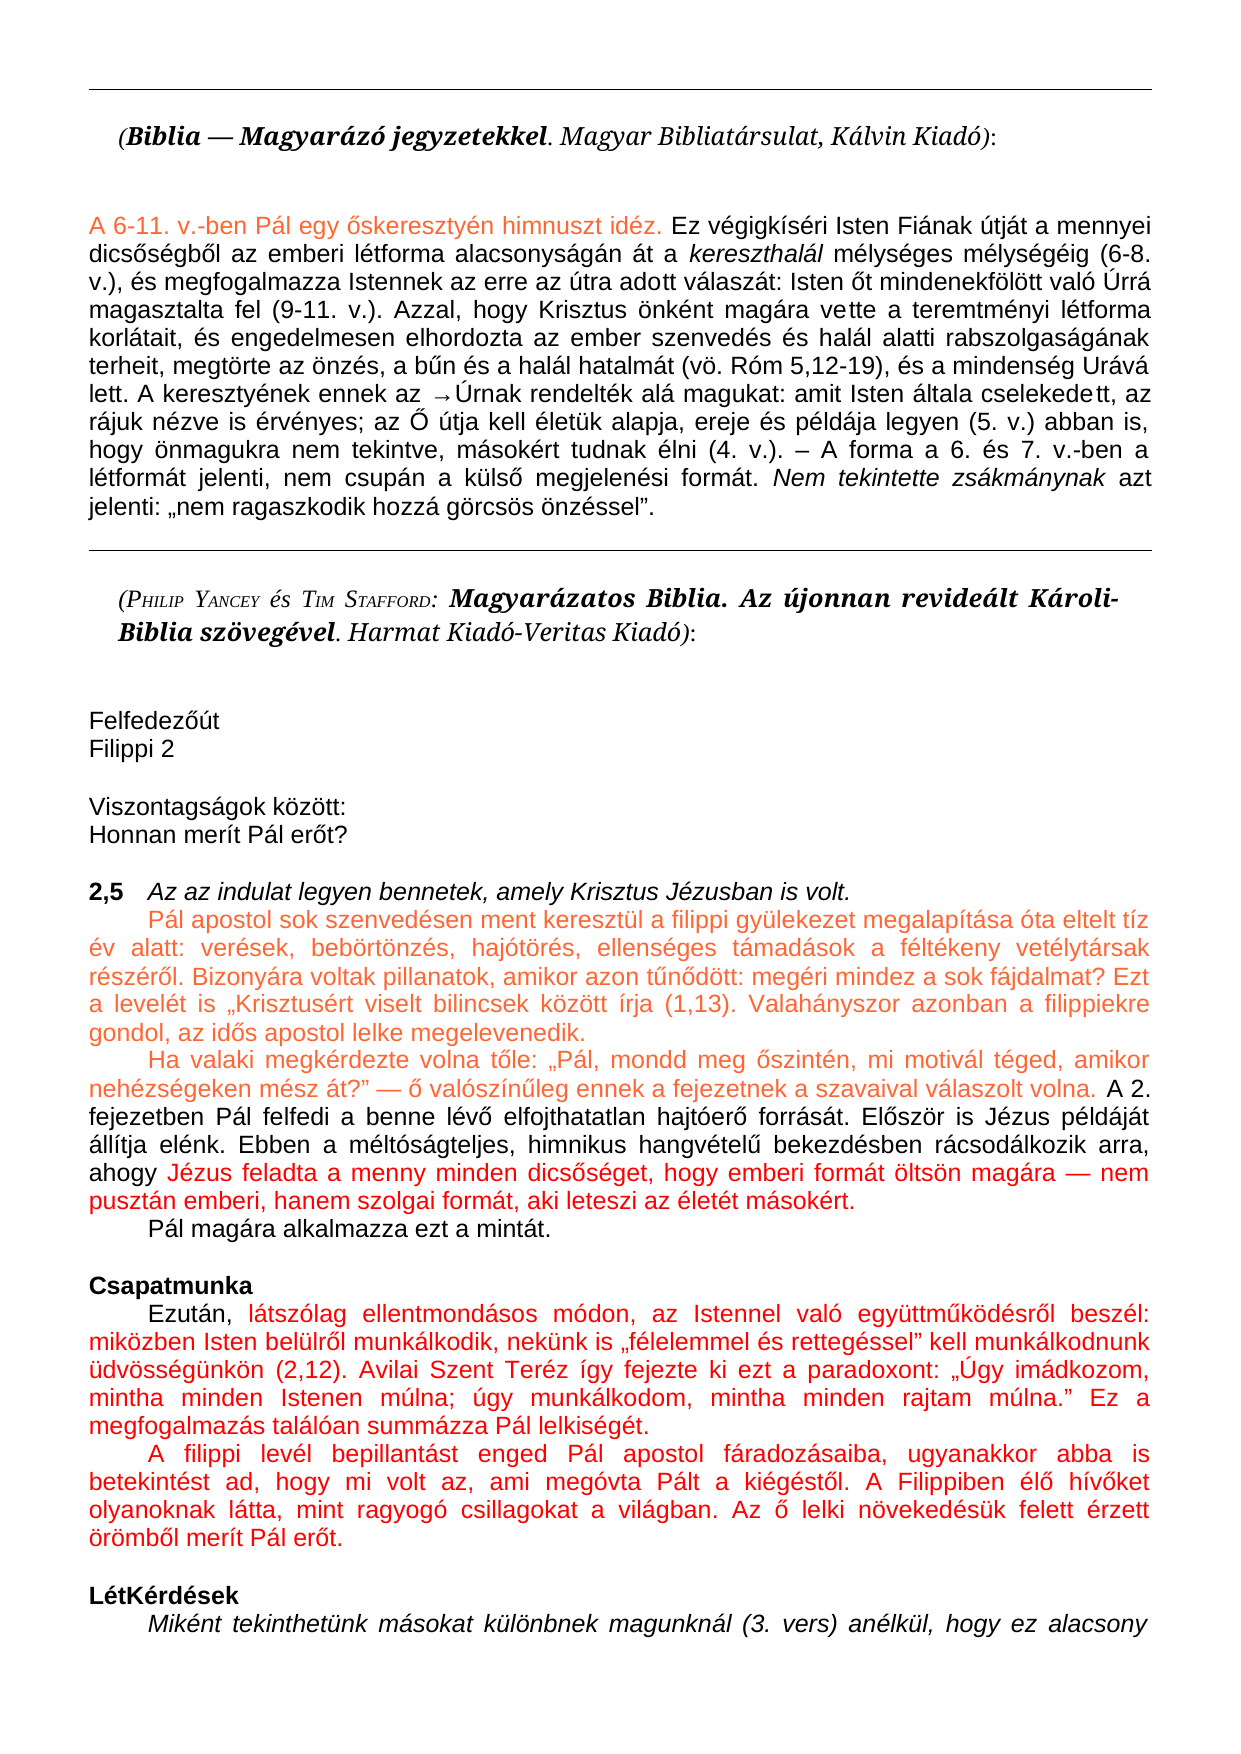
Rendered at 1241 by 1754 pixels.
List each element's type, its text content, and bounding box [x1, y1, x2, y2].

text Miként tekinthetünk másokat különbnek magunknál (3. vers) anélkül, hogy ez alacsony [88, 1609, 1152, 1638]
text (Biblia — Magyarázó jegyzetekkel. Magyar Bibliatársulat, Kálvin Kiadó): [88, 90, 1152, 182]
text Felfedezőút Filippi 2 [88, 707, 1152, 763]
text Csapatmunka [88, 1272, 1152, 1300]
text Ha valaki megkérdezte volna tőle: „Pál, mondd meg őszintén, mi motivál téged, amikor nehézségeken mész át?” — ő valószínűleg ennek a fejezetnek a szavaival válaszolt volna. A 2. fejezetben Pál felfedi a benne lévő elfojthatatlan hajtóerő forrását. Először is Jézus példáját állítja elénk. Ebben a méltóságteljes, himnikus hangvételű bekezdésben rácsodálkozik arra, ahogy Jézus feladta a menny minden dicsőséget, hogy emberi formát öltsön magára — nem pusztán emberi, hanem szolgai formát, aki leteszi az életét másokért. [88, 1046, 1152, 1214]
text LétKérdések [88, 1582, 1152, 1609]
text Viszontagságok között: Honnan merít Pál erőt? [88, 793, 1152, 849]
text Pál magára alkalmazza ezt a mintát. [88, 1214, 1152, 1242]
text 2,5 Az az indulat legyen bennetek, amely Krisztus Jézusban is volt. [88, 878, 1152, 906]
text Pál apostol sok szenvedésen ment keresztül a filippi gyülekezet megalapítása óta eltelt tíz év alatt: verések, bebörtönzés, hajótörés, ellenséges támadások a féltékeny vetélytársak részéről. Bizonyára voltak pillanatok, amikor azon tűnődött: megéri mindez a sok fájdalmat? Ezt a levelét is „Krisztusért viselt bilincsek között írja (1,13). Valahányszor azonban a filippiekre gondol, az idős apostol lelke megelevenedik. [88, 906, 1152, 1046]
text A 6-11. v.-ben Pál egy őskeresztyén himnuszt idéz. Ez végigkíséri Isten Fiának útját a mennyei dicsőségből az emberi létforma alacsonyságán át a kereszthalál mélységes mélységéig (6-8. v.), és megfogalmazza Istennek az erre az útra adott válaszát: Isten őt mindenekfölött való Úrrá magasztalta fel (9-11. v.). Azzal, hogy Krisztus önként magára vette a teremtményi létforma korlátait, és engedelmesen elhordozta az ember szenvedés és halál alatti rabszolgaságának terheit, megtörte az önzés, a bűn és a halál hatalmát (vö. Róm 5,12-19), és a mindenség Urává lett. A keresztyének ennek az →Úrnak rendelték alá magukat: amit Isten általa cselekedett, az rájuk nézve is érvényes; az Ő útja kell életük alapja, ereje és példája legyen (5. v.) abban is, hogy önmagukra nem tekintve, másokért tudnak élni (4. v.). – A forma a 6. és 7. v.-ben a létformát jelenti, nem csupán a külső megjelenési formát. Nem tekintette zsákmánynak azt jelenti: „nem ragaszkodik hozzá görcsös önzéssel”. [88, 212, 1152, 520]
text Ezután, látszólag ellentmondásos módon, az Istennel való együttműködésről beszél: miközben Isten belülről munkálkodik, nekünk is „félelemmel és rettegéssel” kell munkálkodnunk üdvösségünkön (2,12). Avilai Szent Teréz így fejezte ki ezt a paradoxont: „Úgy imádkozom, mintha minden Istenen múlna; úgy munkálkodom, mintha minden rajtam múlna.” Ez a megfogalmazás találóan summázza Pál lelkiségét. [88, 1300, 1152, 1440]
text A filippi levél bepillantást enged Pál apostol fáradozásaiba, ugyanakkor abba is betekintést ad, hogy mi volt az, ami megóvta Pált a kiégéstől. A Filippiben élő hívőket olyanoknak látta, mint ragyogó csillagokat a világban. Az ő lelki növekedésük felett érzett örömből merít Pál erőt. [88, 1440, 1152, 1552]
text (Philip Yancey és Tim Stafford: Magyarázatos Biblia. Az újonnan revideált Károli-Biblia szövegével. Harmat Kiadó-Veritas Kiadó): [88, 551, 1152, 678]
